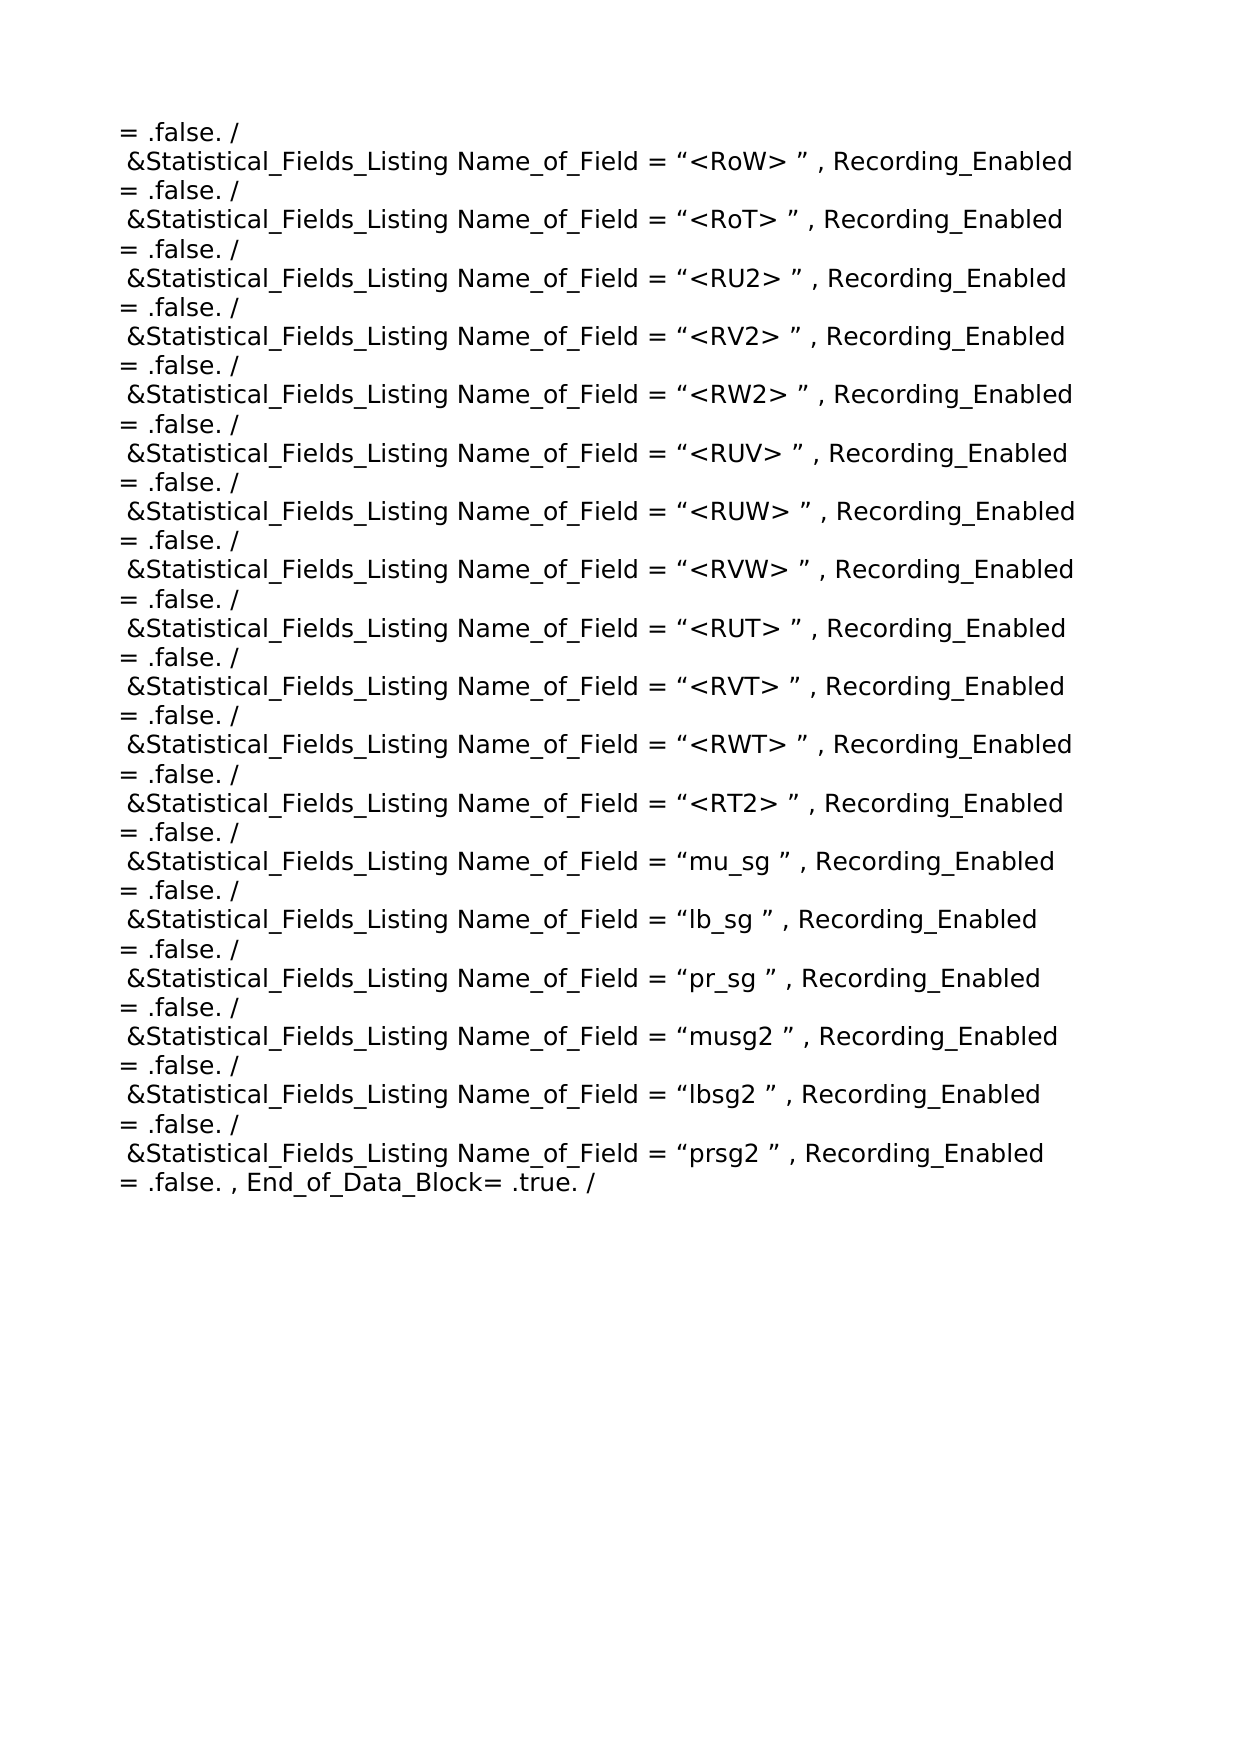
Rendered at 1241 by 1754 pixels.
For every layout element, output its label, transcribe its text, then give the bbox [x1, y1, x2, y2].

text = .false. / &Statistical_Fields_Listing Name_of_Field = “<RoW> ” , Recording_Enabled = .false. / &Statistical_Fields_Listing Name_of_Field = “<RoT> ” , Recording_Enabled = .false. / &Statistical_Fields_Listing Name_of_Field = “<RU2> ” , Recording_Enabled = .false. / &Statistical_Fields_Listing Name_of_Field = “<RV2> ” , Recording_Enabled = .false. / &Statistical_Fields_Listing Name_of_Field = “<RW2> ” , Recording_Enabled = .false. / &Statistical_Fields_Listing Name_of_Field = “<RUV> ” , Recording_Enabled = .false. / &Statistical_Fields_Listing Name_of_Field = “<RUW> ” , Recording_Enabled = .false. / &Statistical_Fields_Listing Name_of_Field = “<RVW> ” , Recording_Enabled = .false. / &Statistical_Fields_Listing Name_of_Field = “<RUT> ” , Recording_Enabled = .false. / &Statistical_Fields_Listing Name_of_Field = “<RVT> ” , Recording_Enabled = .false. / &Statistical_Fields_Listing Name_of_Field = “<RWT> ” , Recording_Enabled = .false. / &Statistical_Fields_Listing Name_of_Field = “<RT2> ” , Recording_Enabled = .false. / &Statistical_Fields_Listing Name_of_Field = “mu_sg ” , Recording_Enabled = .false. / &Statistical_Fields_Listing Name_of_Field = “lb_sg ” , Recording_Enabled = .false. / &Statistical_Fields_Listing Name_of_Field = “pr_sg ” , Recording_Enabled = .false. / &Statistical_Fields_Listing Name_of_Field = “musg2 ” , Recording_Enabled = .false. / &Statistical_Fields_Listing Name_of_Field = “lbsg2 ” , Recording_Enabled = .false. / &Statistical_Fields_Listing Name_of_Field = “prsg2 ” , Recording_Enabled = .false. , End_of_Data_Block= .true. / [118, 118, 1122, 1197]
